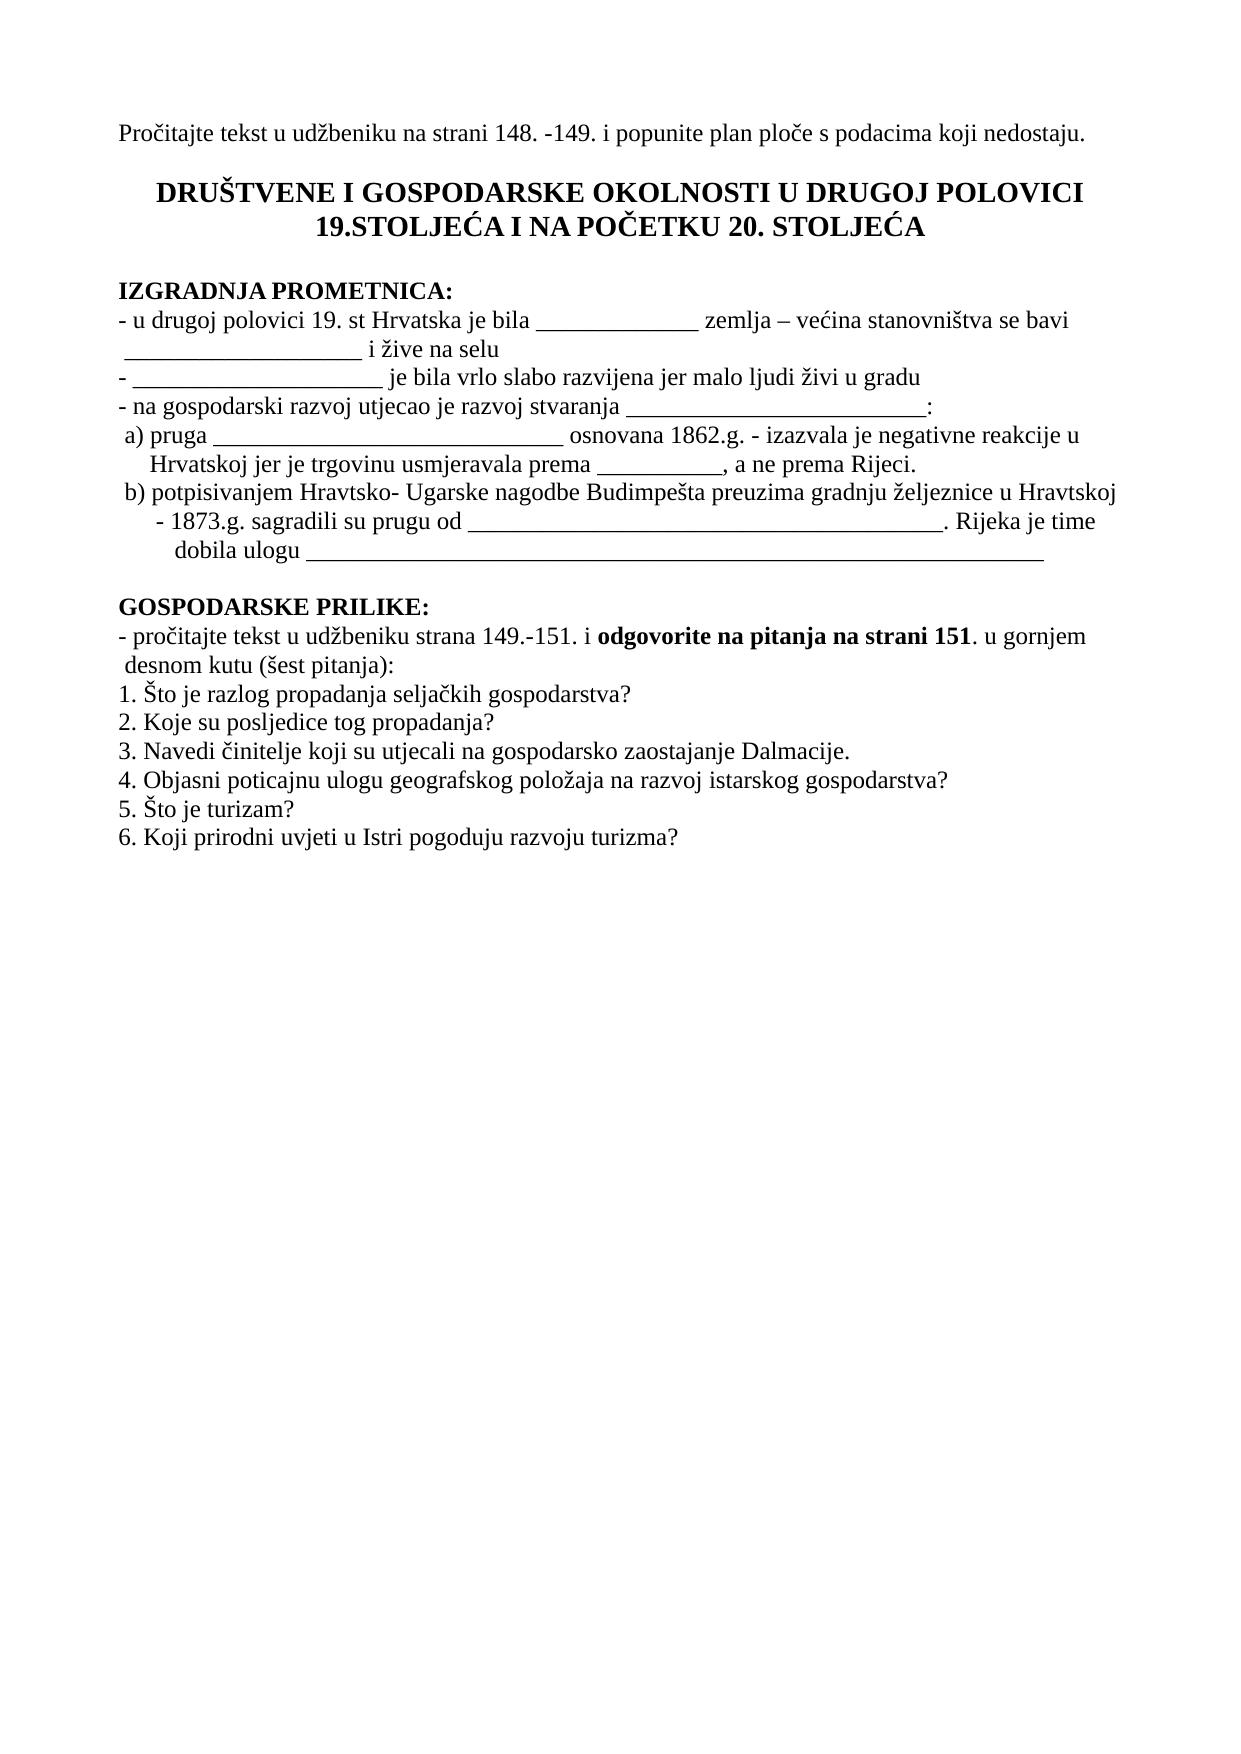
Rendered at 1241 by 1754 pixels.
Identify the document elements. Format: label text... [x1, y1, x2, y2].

text - pročitajte tekst u udžbeniku strana 149.-151. i odgovorite na pitanja na strani 151. u gornjem desnom kutu (šest pitanja): [118, 621, 1122, 679]
text 6. Koji prirodni uvjeti u Istri pogoduju razvoju turizma? [118, 822, 1122, 851]
text 5. Što je turizam? [118, 794, 1122, 822]
text Pročitajte tekst u udžbeniku na strani 148. -149. i popunite plan ploče s podacima koji nedostaju. [118, 118, 1122, 147]
text 2. Koje su posljedice tog propadanja? [118, 707, 1122, 736]
text 3. Navedi činitelje koji su utjecali na gospodarsko zaostajanje Dalmacije. [118, 736, 1122, 765]
text GOSPODARSKE PRILIKE: [118, 592, 1122, 621]
text - u drugoj polovici 19. st Hrvatska je bila _____________ zemlja – većina stanovništva se bavi ___________________ i žive na selu [118, 305, 1122, 362]
text IZGRADNJA PROMETNICA: [118, 276, 1122, 305]
text DRUŠTVENE I GOSPODARSKE OKOLNOSTI U DRUGOJ POLOVICI 19.STOLJEĆA I NA POČETKU 20. STOLJEĆA [118, 176, 1122, 243]
text - ____________________ je bila vrlo slabo razvijena jer malo ljudi živi u gradu [118, 362, 1122, 391]
text 4. Objasni poticajnu ulogu geografskog položaja na razvoj istarskog gospodarstva? [118, 765, 1122, 794]
text b) potpisivanjem Hravtsko- Ugarske nagodbe Budimpešta preuzima gradnju željeznice u Hravtskoj [118, 477, 1122, 506]
text - 1873.g. sagradili su prugu od ______________________________________. Rijeka je time dobila ulogu ___________________________________________________________ [118, 506, 1122, 564]
text - na gospodarski razvoj utjecao je razvoj stvaranja ________________________: a) pruga ____________________________ osnovana 1862.g. - izazvala je negativne reakcije u Hrvatskoj jer je trgovinu usmjeravala prema __________, a ne prema Rijeci. [118, 391, 1122, 477]
text 1. Što je razlog propadanja seljačkih gospodarstva? [118, 679, 1122, 707]
